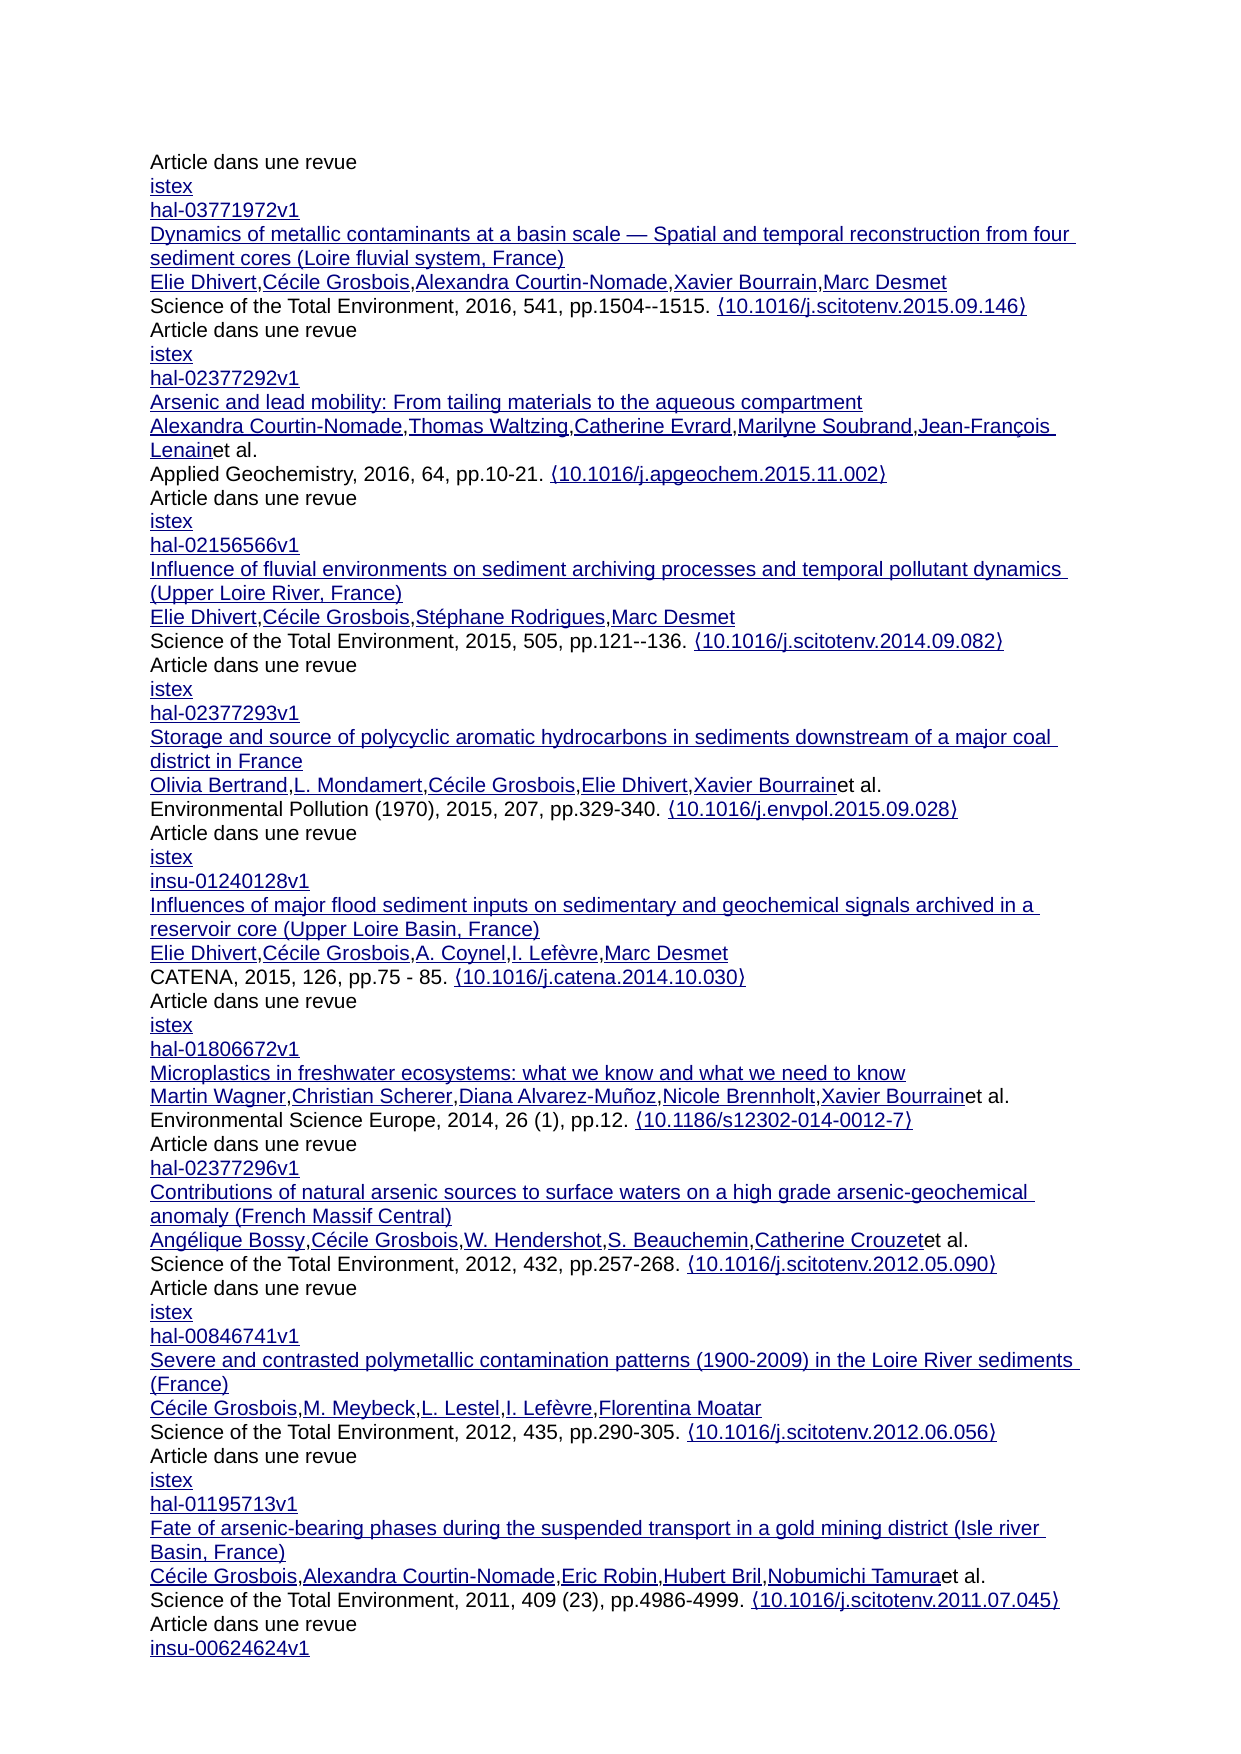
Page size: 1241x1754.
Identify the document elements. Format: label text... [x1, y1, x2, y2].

table_cell Dynamics of metallic contaminants at a basin scale — Spatial and temporal reconstruction from four sediment cores (Loire fluvial system, France) Elie Dhivert,Cécile Grosbois,Alexandra Courtin-Nomade,Xavier Bourrain,Marc Desmet Science of the Total Environment, 2016, 541, pp.1504--1515. ⟨10.1016/j.scitotenv.2015.09.146⟩ Article dans une revue istex hal-02377292v1 [150, 222, 1090, 389]
table_cell Severe and contrasted polymetallic contamination patterns (1900-2009) in the Loire River sediments (France) Cécile Grosbois,M. Meybeck,L. Lestel,I. Lefèvre,Florentina Moatar Science of the Total Environment, 2012, 435, pp.290-305. ⟨10.1016/j.scitotenv.2012.06.056⟩ Article dans une revue istex hal-01195713v1 [150, 1348, 1090, 1516]
table_cell Influences of major flood sediment inputs on sedimentary and geochemical signals archived in a reservoir core (Upper Loire Basin, France) Elie Dhivert,Cécile Grosbois,A. Coynel,I. Lefèvre,Marc Desmet CATENA, 2015, 126, pp.75 - 85. ⟨10.1016/j.catena.2014.10.030⟩ Article dans une revue istex hal-01806672v1 [150, 893, 1090, 1060]
table_cell Influence of fluvial environments on sediment archiving processes and temporal pollutant dynamics (Upper Loire River, France) Elie Dhivert,Cécile Grosbois,Stéphane Rodrigues,Marc Desmet Science of the Total Environment, 2015, 505, pp.121--136. ⟨10.1016/j.scitotenv.2014.09.082⟩ Article dans une revue istex hal-02377293v1 [150, 557, 1090, 725]
table_cell Storage and source of polycyclic aromatic hydrocarbons in sediments downstream of a major coal district in France Olivia Bertrand,L. Mondamert,Cécile Grosbois,Elie Dhivert,Xavier Bourrainet al. Environmental Pollution (1970), 2015, 207, pp.329-340. ⟨10.1016/j.envpol.2015.09.028⟩ Article dans une revue istex insu-01240128v1 [150, 725, 1090, 893]
table_cell Arsenic and lead mobility: From tailing materials to the aqueous compartment Alexandra Courtin-Nomade,Thomas Waltzing,Catherine Evrard,Marilyne Soubrand,Jean-François Lenainet al. Applied Geochemistry, 2016, 64, pp.10-21. ⟨10.1016/j.apgeochem.2015.11.002⟩ Article dans une revue istex hal-02156566v1 [150, 390, 1090, 557]
table_cell Microplastics in freshwater ecosystems: what we know and what we need to know Martin Wagner,Christian Scherer,Diana Alvarez-Muñoz,Nicole Brennholt,Xavier Bourrainet al. Environmental Science Europe, 2014, 26 (1), pp.12. ⟨10.1186/s12302-014-0012-7⟩ Article dans une revue hal-02377296v1 [150, 1060, 1090, 1180]
table_cell Fate of arsenic-bearing phases during the suspended transport in a gold mining district (Isle river Basin, France) Cécile Grosbois,Alexandra Courtin-Nomade,Eric Robin,Hubert Bril,Nobumichi Tamuraet al. Science of the Total Environment, 2011, 409 (23), pp.4986-4999. ⟨10.1016/j.scitotenv.2011.07.045⟩ Article dans une revue insu-00624624v1 [150, 1516, 1090, 1659]
table_cell Article dans une revue istex hal-03771972v1 [150, 150, 1090, 222]
table_cell Contributions of natural arsenic sources to surface waters on a high grade arsenic-geochemical anomaly (French Massif Central) Angélique Bossy,Cécile Grosbois,W. Hendershot,S. Beauchemin,Catherine Crouzetet al. Science of the Total Environment, 2012, 432, pp.257-268. ⟨10.1016/j.scitotenv.2012.05.090⟩ Article dans une revue istex hal-00846741v1 [150, 1180, 1090, 1348]
